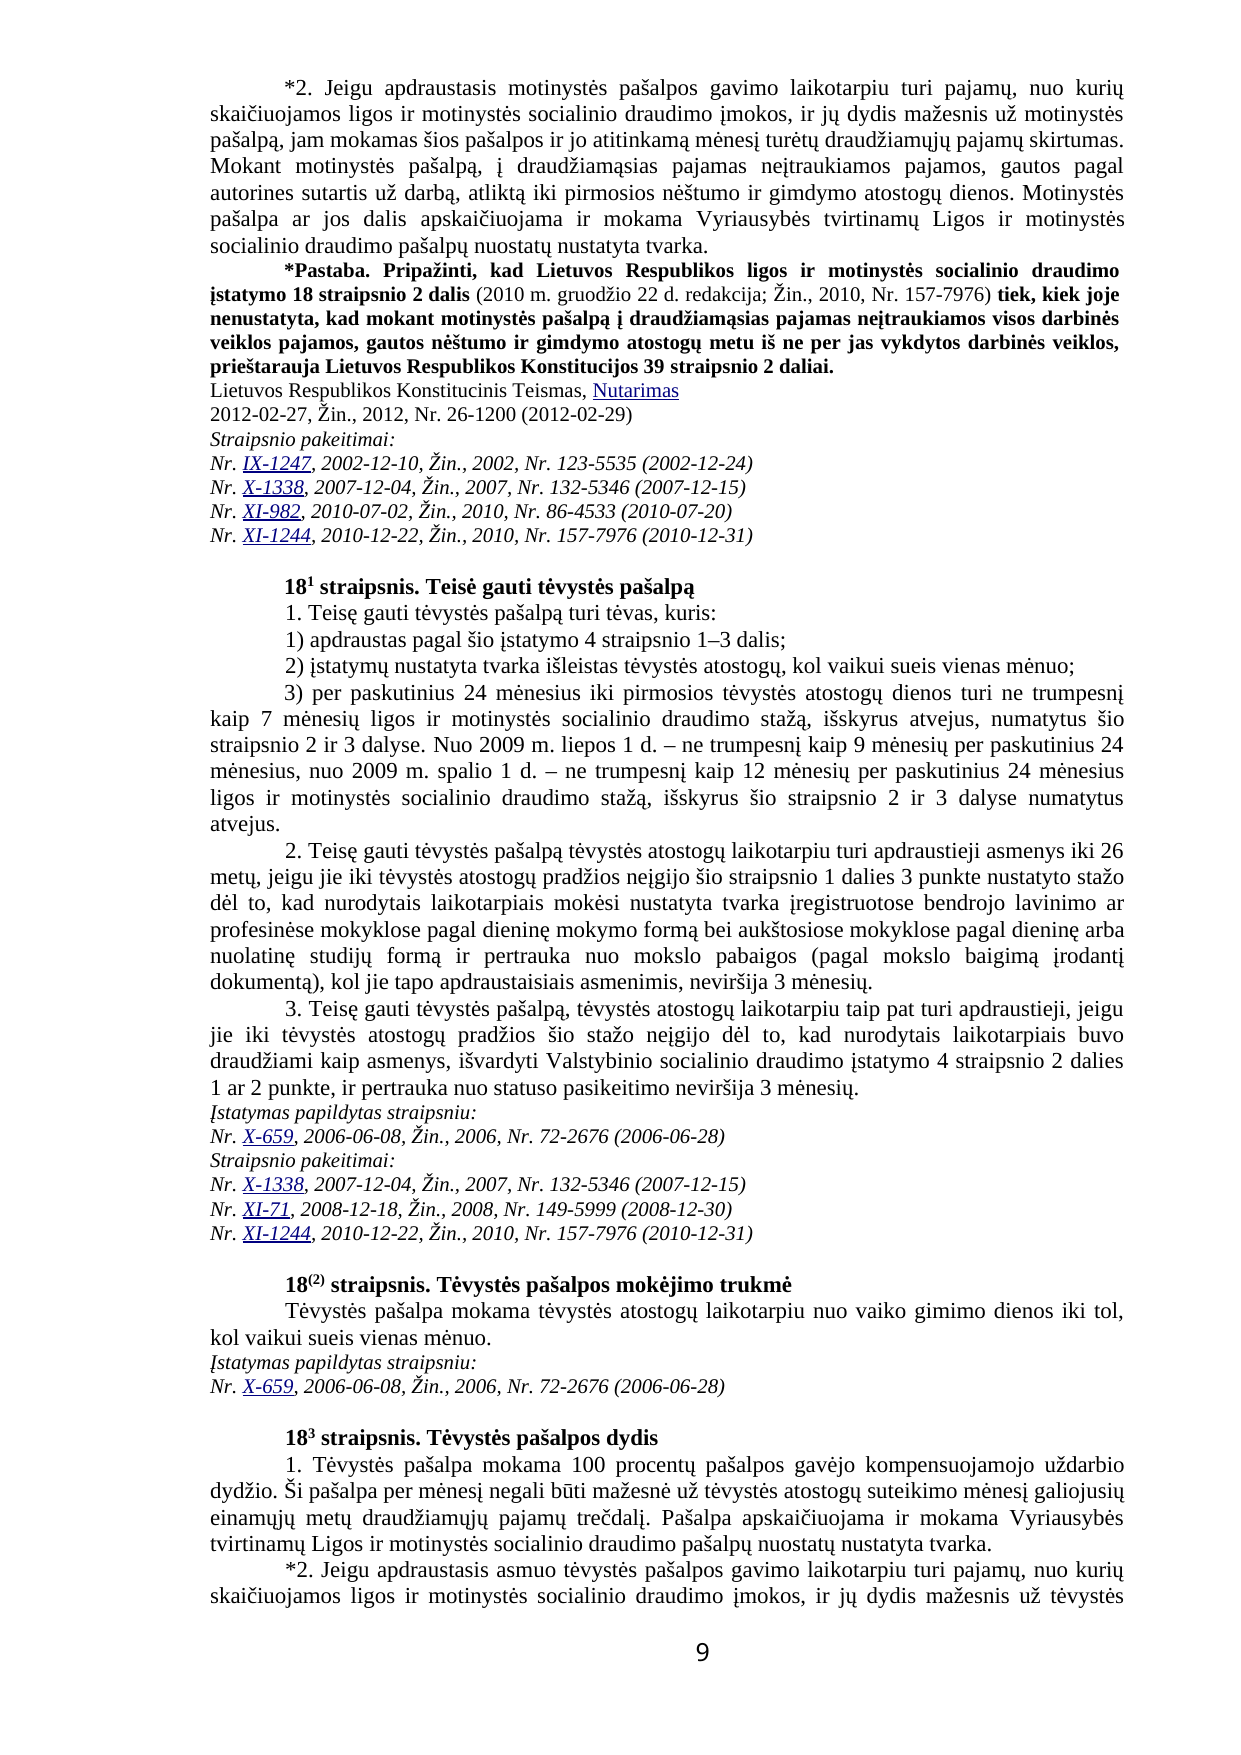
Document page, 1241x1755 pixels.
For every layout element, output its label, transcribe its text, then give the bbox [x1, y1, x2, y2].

text Nr. XI-1244, 2010-12-22, Žin., 2010, Nr. 157-7976 (2010-12-31) [210, 523, 1120, 547]
text Straipsnio pakeitimai: [210, 1148, 1126, 1172]
text Nr. IX-1247, 2002-12-10, Žin., 2002, Nr. 123-5535 (2002-12-24) [210, 451, 1126, 474]
text 1. Teisę gauti tėvystės pašalpą turi tėvas, kuris: [210, 599, 1126, 626]
text 2) įstatymų nustatyta tvarka išleistas tėvystės atostogų, kol vaikui sueis vienas mėnuo; [210, 652, 1126, 678]
text *Pastaba. Pripažinti, kad Lietuvos Respublikos ligos ir motinystės socialinio draudimo įstatymo 18 straipsnio 2 dalis (2010 m. gruodžio 22 d. redakcija; Žin., 2010, Nr. 157-7976) tiek, kiek joje nenustatyta, kad mokant motinystės pašalpą į draudžiamąsias pajamas neįtraukiamos visos darbinės veiklos pajamos, gautos nėštumo ir gimdymo atostogų metu iš ne per jas vykdytos darbinės veiklos, prieštarauja Lietuvos Respublikos Konstitucijos 39 straipsnio 2 daliai. [210, 258, 1120, 378]
text 2012-02-27, Žin., 2012, Nr. 26-1200 (2012-02-29) [210, 402, 1120, 426]
text *2. Jeigu apdraustasis asmuo tėvystės pašalpos gavimo laikotarpiu turi pajamų, nuo kurių skaičiuojamos ligos ir motinystės socialinio draudimo įmokos, ir jų dydis mažesnis už tėvystės [210, 1556, 1126, 1609]
text Nr. X-659, 2006-06-08, Žin., 2006, Nr. 72-2676 (2006-06-28) [210, 1374, 1126, 1398]
text 1) apdraustas pagal šio įstatymo 4 straipsnio 1–3 dalis; [210, 626, 1126, 652]
text Įstatymas papildytas straipsniu: [210, 1100, 1126, 1124]
text Įstatymas papildytas straipsniu: [210, 1350, 1126, 1374]
text 2. Teisę gauti tėvystės pašalpą tėvystės atostogų laikotarpiu turi apdraustieji asmenys iki 26 metų, jeigu jie iki tėvystės atostogų pradžios neįgijo šio straipsnio 1 dalies 3 punkte nustatyto stažo dėl to, kad nurodytais laikotarpiais mokėsi nustatyta tvarka įregistruotose bendrojo lavinimo ar profesinėse mokyklose pagal dieninę mokymo formą bei aukštosiose mokyklose pagal dieninę arba nuolatinę studijų formą ir pertrauka nuo mokslo pabaigos (pagal mokslo baigimą įrodantį dokumentą), kol jie tapo apdraustaisiais asmenimis, neviršija 3 mėnesių. [210, 837, 1126, 995]
text *2. Jeigu apdraustasis motinystės pašalpos gavimo laikotarpiu turi pajamų, nuo kurių skaičiuojamos ligos ir motinystės socialinio draudimo įmokos, ir jų dydis mažesnis už motinystės pašalpą, jam mokamas šios pašalpos ir jo atitinkamą mėnesį turėtų draudžiamųjų pajamų skirtumas. Mokant motinystės pašalpą, į draudžiamąsias pajamas neįtraukiamos pajamos, gautos pagal autorines sutartis už darbą, atliktą iki pirmosios nėštumo ir gimdymo atostogų dienos. Motinystės pašalpa ar jos dalis apskaičiuojama ir mokama Vyriausybės tvirtinamų Ligos ir motinystės socialinio draudimo pašalpų nuostatų nustatyta tvarka. [210, 73, 1126, 258]
text Tėvystės pašalpa mokama tėvystės atostogų laikotarpiu nuo vaiko gimimo dienos iki tol, kol vaikui sueis vienas mėnuo. [210, 1297, 1126, 1350]
text 181 straipsnis. Teisė gauti tėvystės pašalpą [210, 573, 1126, 599]
text 3) per paskutinius 24 mėnesius iki pirmosios tėvystės atostogų dienos turi ne trumpesnį kaip 7 mėnesių ligos ir motinystės socialinio draudimo stažą, išskyrus atvejus, numatytus šio straipsnio 2 ir 3 dalyse. Nuo 2009 m. liepos 1 d. – ne trumpesnį kaip 9 mėnesių per paskutinius 24 mėnesius, nuo 2009 m. spalio 1 d. – ne trumpesnį kaip 12 mėnesių per paskutinius 24 mėnesius ligos ir motinystės socialinio draudimo stažą, išskyrus šio straipsnio 2 ir 3 dalyse numatytus atvejus. [210, 678, 1126, 837]
text 18(2) straipsnis. Tėvystės pašalpos mokėjimo trukmė [210, 1271, 1126, 1297]
text Lietuvos Respublikos Konstitucinis Teismas, Nutarimas [210, 378, 1120, 402]
text Nr. XI-1244, 2010-12-22, Žin., 2010, Nr. 157-7976 (2010-12-31) [210, 1221, 1120, 1244]
text Nr. X-1338, 2007-12-04, Žin., 2007, Nr. 132-5346 (2007-12-15) [210, 474, 1126, 499]
text 183 straipsnis. Tėvystės pašalpos dydis [210, 1424, 1126, 1451]
text 1. Tėvystės pašalpa mokama 100 procentų pašalpos gavėjo kompensuojamojo uždarbio dydžio. Ši pašalpa per mėnesį negali būti mažesnė už tėvystės atostogų suteikimo mėnesį galiojusių einamųjų metų draudžiamųjų pajamų trečdalį. Pašalpa apskaičiuojama ir mokama Vyriausybės tvirtinamų Ligos ir motinystės socialinio draudimo pašalpų nuostatų nustatyta tvarka. [210, 1451, 1126, 1556]
text Nr. X-1338, 2007-12-04, Žin., 2007, Nr. 132-5346 (2007-12-15) [210, 1172, 1126, 1196]
text Nr. XI-982, 2010-07-02, Žin., 2010, Nr. 86-4533 (2010-07-20) [210, 499, 1120, 523]
text Nr. X-659, 2006-06-08, Žin., 2006, Nr. 72-2676 (2006-06-28) [210, 1124, 1126, 1148]
text Straipsnio pakeitimai: [210, 426, 1126, 451]
text Nr. XI-71, 2008-12-18, Žin., 2008, Nr. 149-5999 (2008-12-30) [210, 1196, 1126, 1221]
text 3. Teisę gauti tėvystės pašalpą, tėvystės atostogų laikotarpiu taip pat turi apdraustieji, jeigu jie iki tėvystės atostogų pradžios šio stažo neįgijo dėl to, kad nurodytais laikotarpiais buvo draudžiami kaip asmenys, išvardyti Valstybinio socialinio draudimo įstatymo 4 straipsnio 2 dalies 1 ar 2 punkte, ir pertrauka nuo statuso pasikeitimo neviršija 3 mėnesių. [210, 995, 1126, 1100]
